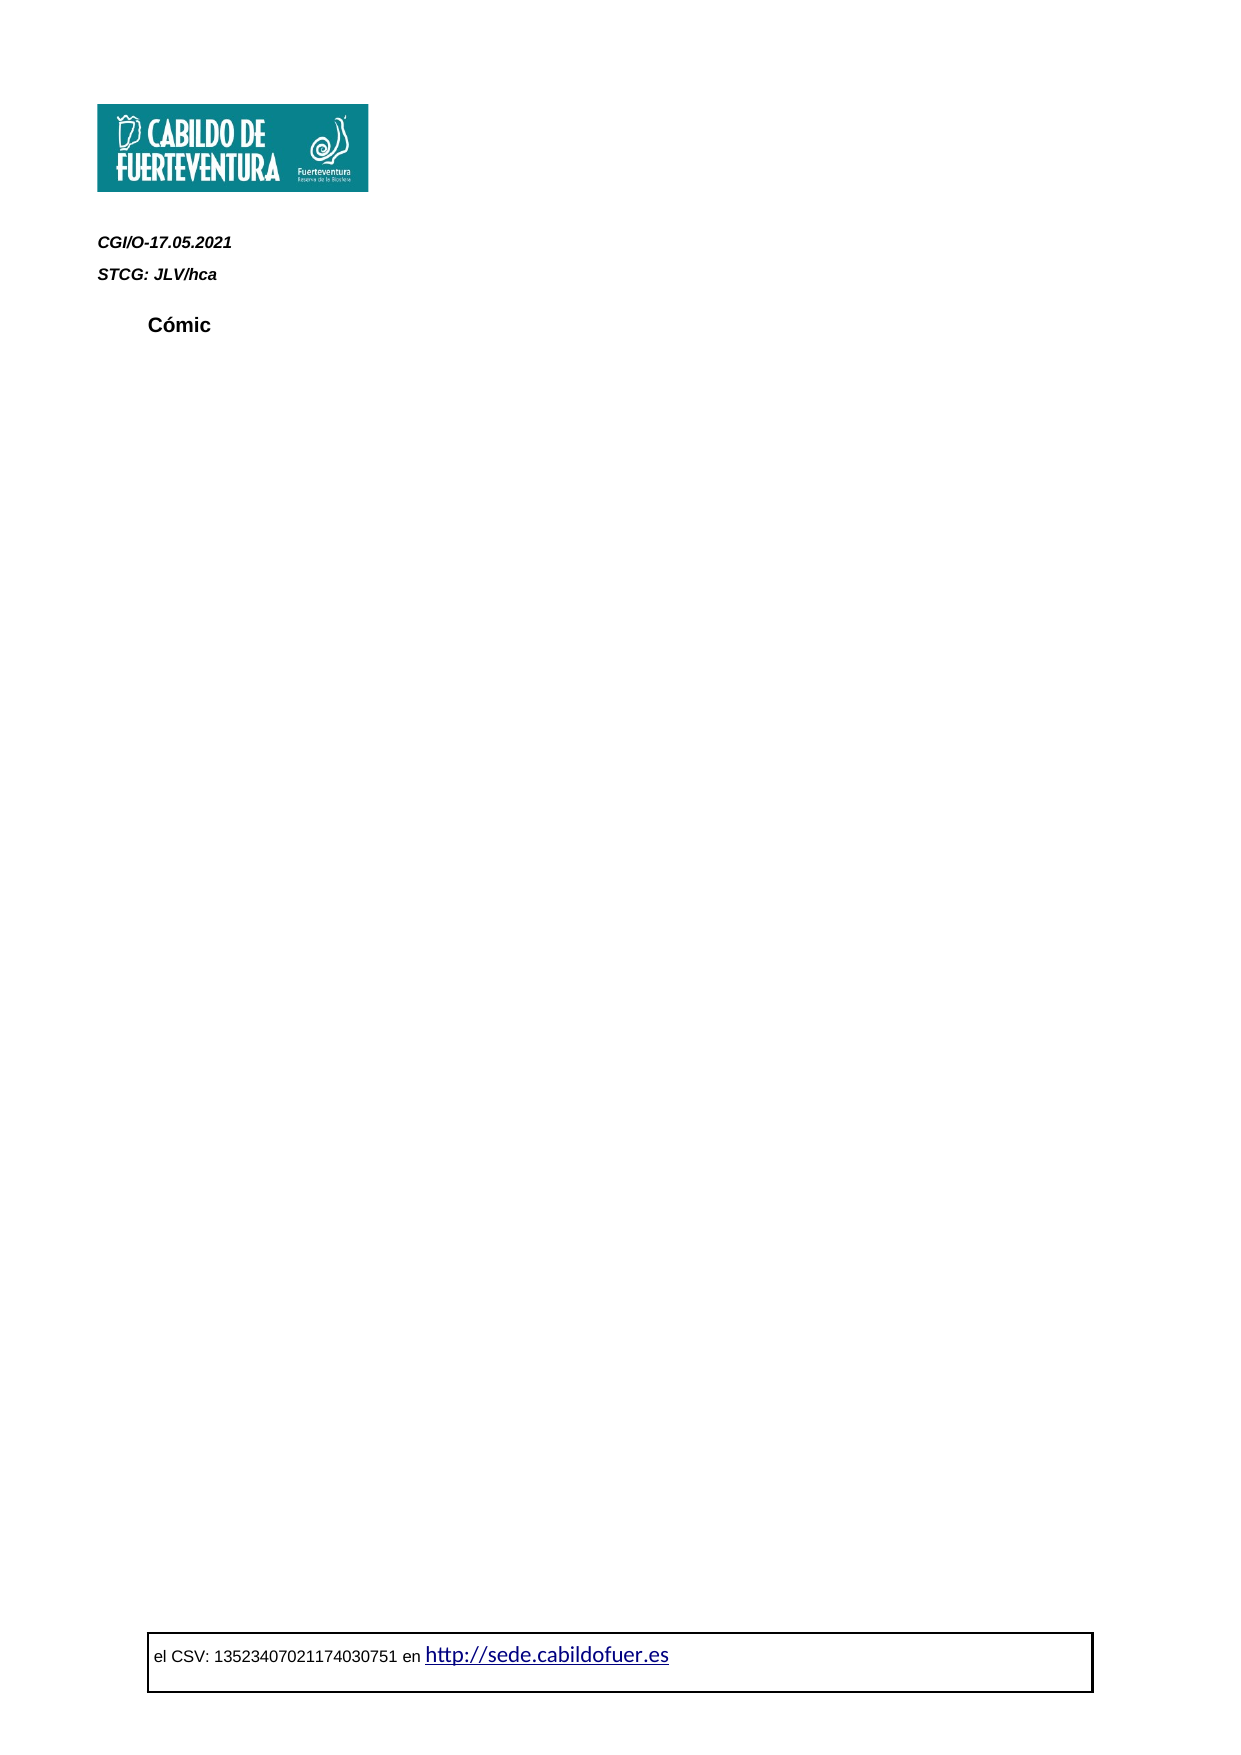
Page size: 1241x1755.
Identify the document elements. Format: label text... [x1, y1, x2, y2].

subtitle Cómic [148, 313, 1107, 337]
